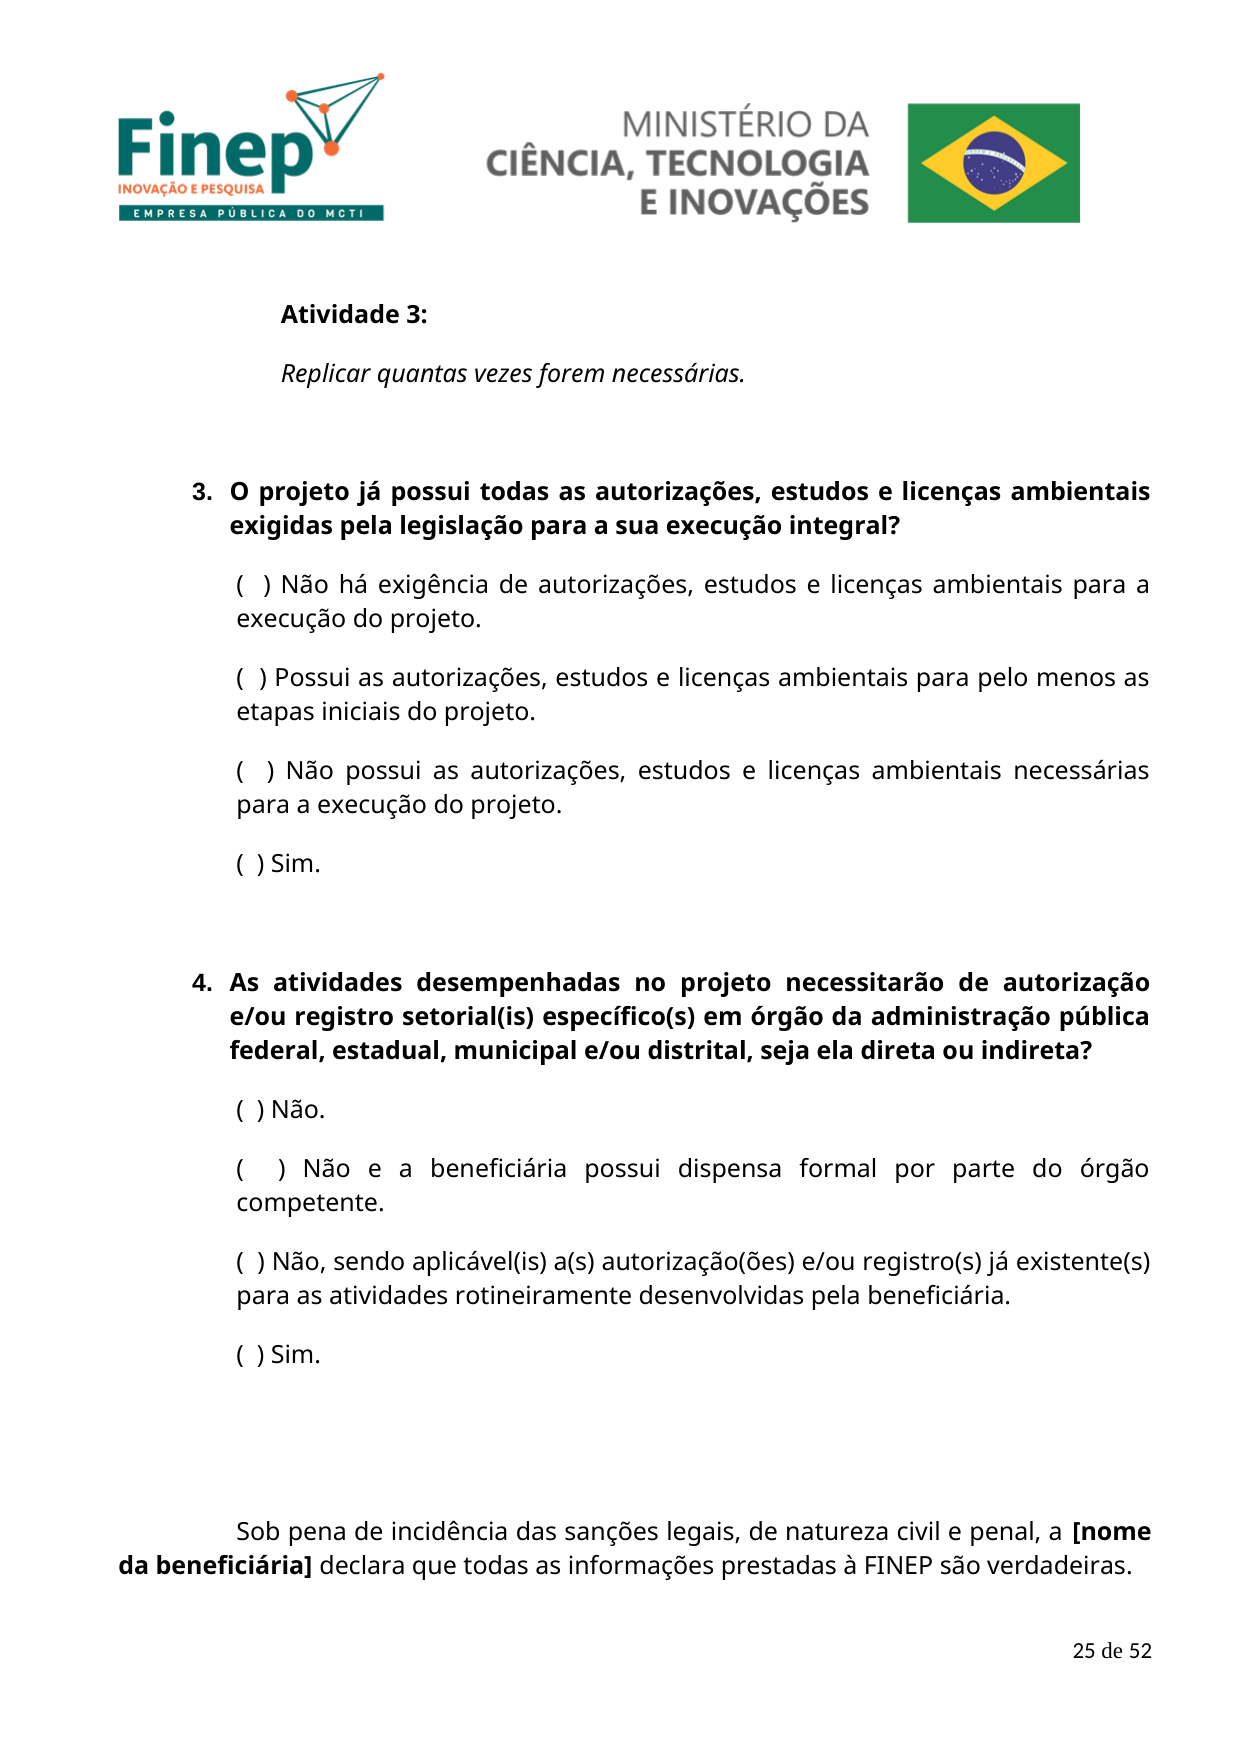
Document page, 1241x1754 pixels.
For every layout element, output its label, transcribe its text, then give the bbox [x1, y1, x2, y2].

text ( ) Não e a beneficiária possui dispensa formal por parte do órgão competente. [236, 1150, 1152, 1218]
text Replicar quantas vezes forem necessárias. [281, 355, 1152, 389]
text ( ) Não possui as autorizações, estudos e licenças ambientais necessárias para a execução do projeto. [236, 753, 1152, 821]
text ( ) Possui as autorizações, estudos e licenças ambientais para pelo menos as etapas iniciais do projeto. [236, 660, 1152, 728]
text Atividade 3: [281, 296, 1152, 330]
text ( ) Sim. [236, 846, 1152, 880]
list O projeto já possui todas as autorizações, estudos e licenças ambientais exigidas pela legislação para a sua execução integral? [192, 473, 1152, 542]
text Sob pena de incidência das sanções legais, de natureza civil e penal, a [nome da beneficiária] declara que todas as informações prestadas à FINEP são verdadeiras. [118, 1514, 1152, 1582]
text ( ) Não há exigência de autorizações, estudos e licenças ambientais para a execução do projeto. [236, 567, 1152, 635]
text ( ) Sim. [236, 1337, 1152, 1371]
text ( ) Não, sendo aplicável(is) a(s) autorização(ões) e/ou registro(s) já existente(s) para as atividades rotineiramente desenvolvidas pela beneficiária. [236, 1243, 1152, 1312]
list As atividades desempenhadas no projeto necessitarão de autorização e/ou registro setorial(is) específico(s) em órgão da administração pública federal, estadual, municipal e/ou distrital, seja ela direta ou indireta? [192, 964, 1152, 1066]
text ( ) Não. [236, 1091, 1152, 1125]
